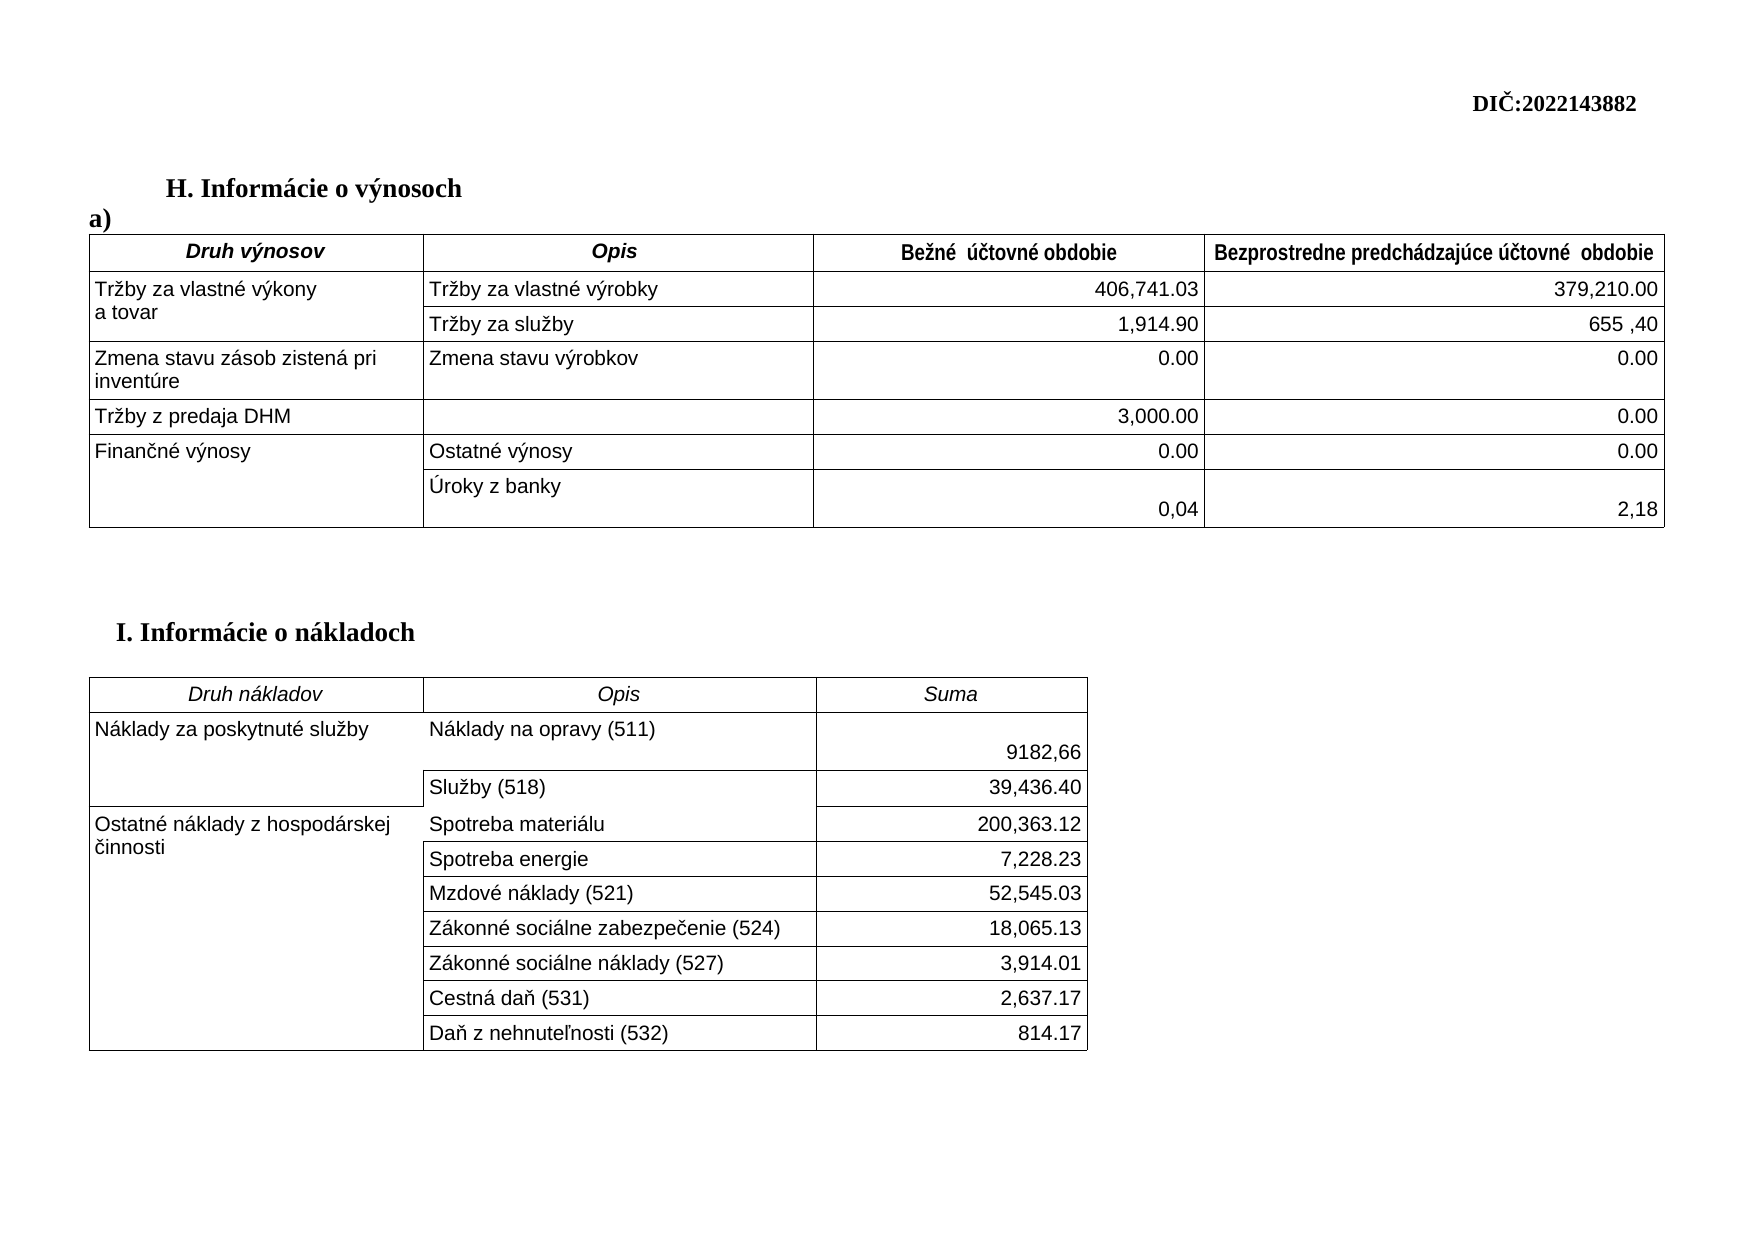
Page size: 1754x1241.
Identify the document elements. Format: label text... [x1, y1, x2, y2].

table_cell 3 000,00 [814, 400, 1204, 434]
table_header Opis [424, 235, 813, 271]
table_cell 18 065,13 [817, 912, 1087, 946]
table_header Náklady na opravy (511) [423, 713, 816, 769]
table_cell 655 ,40 [1205, 307, 1664, 341]
table_cell 7 228,23 [817, 842, 1087, 876]
table_header Bežné účtovné obdobie [814, 235, 1204, 271]
table_header Druh výnosov [90, 235, 423, 271]
table_cell 39 436,40 [817, 771, 1087, 806]
text I. Informácie o nákladoch [89, 617, 1665, 647]
table_cell Daň z nehnuteľnosti (532) [424, 1016, 816, 1050]
table_cell 1 914,90 [814, 307, 1204, 341]
table_header Opis [424, 678, 816, 712]
table_cell 0,00 [1205, 342, 1664, 399]
table_cell Služby (518) [424, 771, 816, 806]
table_cell Zmena stavu výrobkov [424, 342, 813, 399]
text a) [89, 203, 1665, 233]
table_cell Tržby z predaja DHM [90, 400, 423, 434]
table_cell [424, 400, 813, 434]
table_cell Spotreba energie [424, 842, 816, 876]
table_cell Zákonné sociálne zabezpečenie (524) [424, 912, 816, 946]
table_cell 3 914,01 [817, 947, 1087, 980]
table_cell Cestná daň (531) [424, 981, 816, 1015]
table_cell 2 637,17 [817, 981, 1087, 1015]
table_cell Mzdové náklady (521) [424, 877, 816, 911]
table_header Druh nákladov [90, 678, 423, 712]
table_cell 814,17 [817, 1016, 1087, 1050]
table_header Suma [817, 678, 1087, 712]
table_cell 0,04 [814, 470, 1204, 527]
table_cell Zákonné sociálne náklady (527) [424, 947, 816, 980]
table_header 406 741,03 [814, 272, 1204, 306]
table_header 0,00 [814, 435, 1204, 469]
table_header Tržby za vlastné výrobky [424, 272, 813, 306]
table_cell Finančné výnosy [90, 435, 423, 527]
table_cell Tržby za služby [424, 307, 813, 341]
table_cell 52 545,03 [817, 877, 1087, 911]
text H. Informácie o výnosoch [89, 173, 1665, 203]
table_cell Tržby za vlastné výkony a tovar [90, 272, 423, 341]
table_header 379 210,00 [1205, 272, 1664, 306]
table_header 200 363,12 [817, 807, 1087, 841]
table_header Spotreba materiálu [423, 806, 816, 841]
table_header Ostatné výnosy [424, 435, 813, 469]
table_cell Úroky z banky [424, 470, 813, 527]
table_cell 2,18 [1205, 470, 1664, 527]
table_cell Náklady za poskytnuté služby [90, 713, 423, 806]
table_cell 0,00 [1205, 400, 1664, 434]
table_header Bezprostredne predchádzajúce účtovné obdobie [1205, 235, 1664, 271]
table_header 9182,66 [817, 713, 1087, 769]
table_header 0,00 [1205, 435, 1664, 469]
table_cell Ostatné náklady z hospodárskej činnosti [90, 807, 423, 1050]
table_cell 0,00 [814, 342, 1204, 399]
table_cell Zmena stavu zásob zistená pri inventúre [90, 342, 423, 399]
